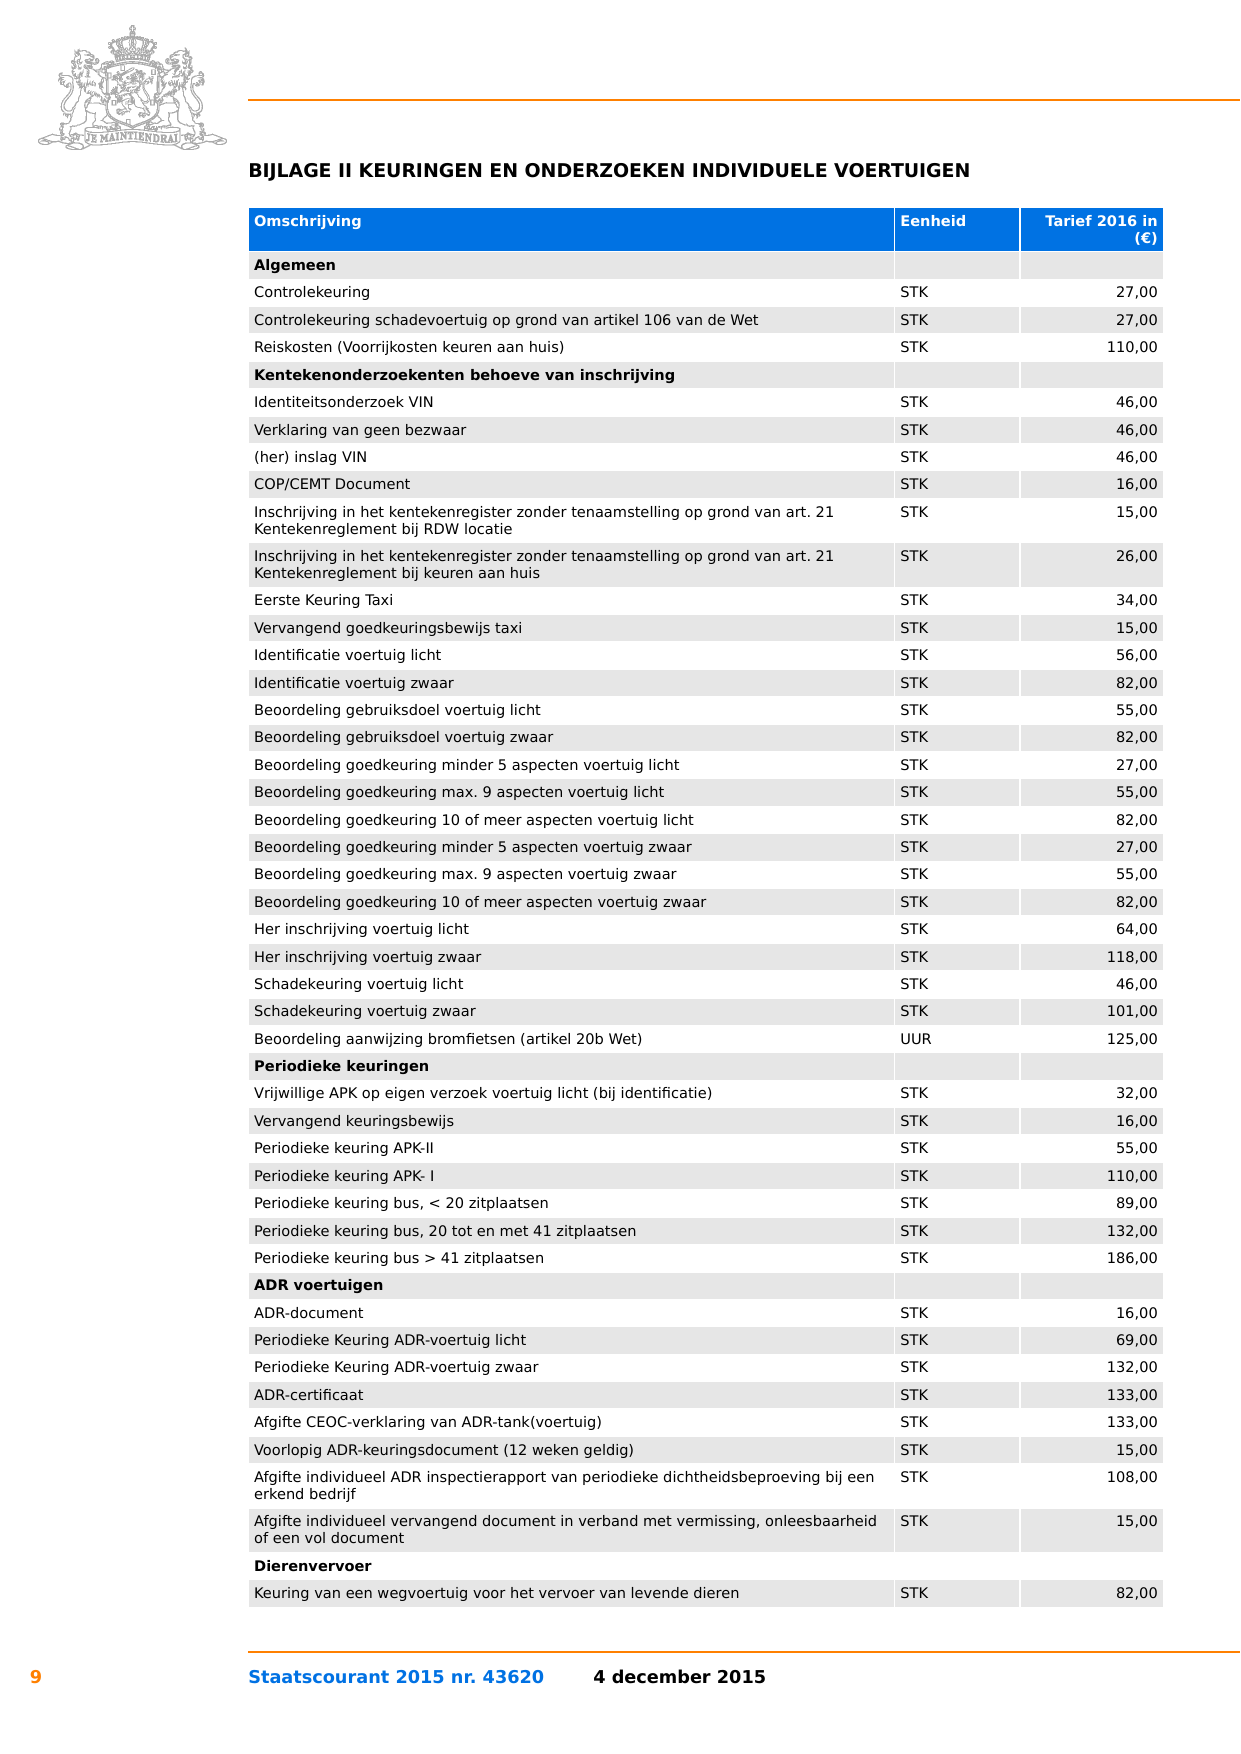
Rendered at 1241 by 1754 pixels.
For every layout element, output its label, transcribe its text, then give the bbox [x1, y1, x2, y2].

table_cell [1021, 1273, 1163, 1299]
table_cell 133,00 [1021, 1382, 1163, 1408]
table_cell 56,00 [1021, 643, 1163, 669]
table_cell [895, 362, 1019, 388]
table_cell UUR [895, 1026, 1019, 1052]
table_cell STK [895, 417, 1019, 443]
table_cell Periodieke keuringen [249, 1053, 894, 1080]
table_cell STK [895, 307, 1019, 333]
table_cell 89,00 [1021, 1190, 1163, 1217]
table_cell 133,00 [1021, 1410, 1163, 1436]
table_cell 125,00 [1021, 1026, 1163, 1052]
table_cell 27,00 [1021, 280, 1163, 306]
table_cell [1021, 252, 1163, 279]
table_cell STK [895, 1382, 1019, 1408]
table_cell Schadekeuring voertuig zwaar [249, 999, 894, 1025]
table_cell Periodieke keuring APK- I [249, 1163, 894, 1189]
table_cell STK [895, 1464, 1019, 1508]
table_cell Beoordeling goedkeuring max. 9 aspecten voertuig licht [249, 779, 894, 806]
table_cell STK [895, 999, 1019, 1025]
table_cell STK [895, 1327, 1019, 1354]
table_cell Dierenvervoer [249, 1553, 894, 1579]
table_cell ADR voertuigen [249, 1273, 894, 1299]
table_cell Periodieke Keuring ADR-voertuig zwaar [249, 1355, 894, 1381]
table_cell Kentekenonderzoekenten behoeve van inschrijving [249, 362, 894, 388]
table_cell Periodieke Keuring ADR-voertuig licht [249, 1327, 894, 1354]
table_cell Controlekeuring [249, 280, 894, 306]
table_cell ADR-document [249, 1300, 894, 1326]
table_cell 16,00 [1021, 1300, 1163, 1326]
table_cell Schadekeuring voertuig licht [249, 971, 894, 997]
table_cell Periodieke keuring bus > 41 zitplaatsen [249, 1245, 894, 1271]
table_cell Afgifte individueel ADR inspectierapport van periodieke dichtheidsbeproeving bij een erkend bedrijf [249, 1464, 894, 1508]
table_cell Identificatie voertuig zwaar [249, 670, 894, 696]
table_cell 26,00 [1021, 543, 1163, 587]
table_cell STK [895, 1580, 1019, 1607]
table_cell [895, 1273, 1019, 1299]
table_cell 16,00 [1021, 471, 1163, 498]
table_cell Her inschrijving voertuig licht [249, 916, 894, 943]
table_cell STK [895, 1355, 1019, 1381]
table_cell Identiteitsonderzoek VIN [249, 389, 894, 416]
table_cell Algemeen [249, 252, 894, 279]
table_cell STK [895, 1136, 1019, 1162]
table_cell 46,00 [1021, 389, 1163, 416]
table_cell 46,00 [1021, 417, 1163, 443]
table_cell Reiskosten (Voorrijkosten keuren aan huis) [249, 335, 894, 361]
table_cell STK [895, 971, 1019, 997]
table_cell Verklaring van geen bezwaar [249, 417, 894, 443]
table_cell 101,00 [1021, 999, 1163, 1025]
table_cell [1021, 1553, 1163, 1579]
table_cell 108,00 [1021, 1464, 1163, 1508]
table_cell Vrijwillige APK op eigen verzoek voertuig licht (bij identificatie) [249, 1081, 894, 1107]
table_cell 27,00 [1021, 834, 1163, 861]
table_cell 27,00 [1021, 752, 1163, 778]
table_cell STK [895, 471, 1019, 498]
table_cell 55,00 [1021, 697, 1163, 723]
table_cell ADR-certificaat [249, 1382, 894, 1408]
table_cell STK [895, 1108, 1019, 1134]
table_cell Keuring van een wegvoertuig voor het vervoer van levende dieren [249, 1580, 894, 1607]
table_cell Afgifte individueel vervangend document in verband met vermissing, onleesbaarheid of een vol document [249, 1509, 894, 1552]
table_cell 132,00 [1021, 1218, 1163, 1244]
table_cell STK [895, 389, 1019, 416]
table_cell Periodieke keuring bus, 20 tot en met 41 zitplaatsen [249, 1218, 894, 1244]
table_cell STK [895, 697, 1019, 723]
table_cell 186,00 [1021, 1245, 1163, 1271]
table_header Omschrijving [249, 208, 894, 251]
table_cell STK [895, 1437, 1019, 1463]
table_cell Inschrijving in het kentekenregister zonder tenaamstelling op grond van art. 21 Kentekenreglement bij RDW locatie [249, 499, 894, 542]
table_cell STK [895, 916, 1019, 943]
table_cell [895, 252, 1019, 279]
table_cell STK [895, 1163, 1019, 1189]
table_cell (her) inslag VIN [249, 444, 894, 470]
table_cell Eerste Keuring Taxi [249, 588, 894, 614]
table_cell 55,00 [1021, 779, 1163, 806]
table_cell Beoordeling goedkeuring 10 of meer aspecten voertuig zwaar [249, 889, 894, 915]
table_cell Beoordeling aanwijzing bromfietsen (artikel 20b Wet) [249, 1026, 894, 1052]
table_cell STK [895, 1190, 1019, 1217]
table_cell Beoordeling gebruiksdoel voertuig zwaar [249, 725, 894, 751]
table_cell Beoordeling gebruiksdoel voertuig licht [249, 697, 894, 723]
table_cell 34,00 [1021, 588, 1163, 614]
table_cell Identificatie voertuig licht [249, 643, 894, 669]
subtitle BIJLAGE II KEURINGEN EN ONDERZOEKEN INDIVIDUELE VOERTUIGEN [248, 160, 1163, 182]
table_cell STK [895, 615, 1019, 641]
table_cell [1021, 1053, 1163, 1080]
table_cell 15,00 [1021, 1437, 1163, 1463]
table_cell 69,00 [1021, 1327, 1163, 1354]
picture [38, 25, 227, 150]
table_cell STK [895, 779, 1019, 806]
table_cell 55,00 [1021, 862, 1163, 888]
table_cell 46,00 [1021, 971, 1163, 997]
table_cell STK [895, 752, 1019, 778]
table_cell STK [895, 335, 1019, 361]
table_cell Beoordeling goedkeuring 10 of meer aspecten voertuig licht [249, 807, 894, 833]
table_cell STK [895, 1081, 1019, 1107]
table_cell 82,00 [1021, 1580, 1163, 1607]
table_cell 64,00 [1021, 916, 1163, 943]
table_cell Her inschrijving voertuig zwaar [249, 944, 894, 970]
table_cell STK [895, 280, 1019, 306]
table_cell [895, 1553, 1019, 1579]
table_cell Vervangend goedkeuringsbewijs taxi [249, 615, 894, 641]
table_cell STK [895, 862, 1019, 888]
table_cell 82,00 [1021, 807, 1163, 833]
table_cell Periodieke keuring APK-II [249, 1136, 894, 1162]
table_cell STK [895, 944, 1019, 970]
table_cell [895, 1053, 1019, 1080]
table_cell COP/CEMT Document [249, 471, 894, 498]
table_cell Beoordeling goedkeuring minder 5 aspecten voertuig licht [249, 752, 894, 778]
table_cell STK [895, 670, 1019, 696]
table_cell 32,00 [1021, 1081, 1163, 1107]
table_cell Afgifte CEOC-verklaring van ADR-tank(voertuig) [249, 1410, 894, 1436]
table_cell STK [895, 499, 1019, 542]
table_cell STK [895, 444, 1019, 470]
table_cell 15,00 [1021, 499, 1163, 542]
table_cell STK [895, 1410, 1019, 1436]
table_cell 15,00 [1021, 1509, 1163, 1552]
table_header Eenheid [895, 208, 1019, 251]
table_cell 118,00 [1021, 944, 1163, 970]
table_cell STK [895, 1245, 1019, 1271]
table_cell Controlekeuring schadevoertuig op grond van artikel 106 van de Wet [249, 307, 894, 333]
table_cell Voorlopig ADR-keuringsdocument (12 weken geldig) [249, 1437, 894, 1463]
table_cell Vervangend keuringsbewijs [249, 1108, 894, 1134]
table_cell Beoordeling goedkeuring max. 9 aspecten voertuig zwaar [249, 862, 894, 888]
table_cell 110,00 [1021, 1163, 1163, 1189]
table_cell 110,00 [1021, 335, 1163, 361]
table_cell STK [895, 889, 1019, 915]
table_cell Inschrijving in het kentekenregister zonder tenaamstelling op grond van art. 21 Kentekenreglement bij keuren aan huis [249, 543, 894, 587]
table_cell Periodieke keuring bus, < 20 zitplaatsen [249, 1190, 894, 1217]
table_cell STK [895, 543, 1019, 587]
table_cell 27,00 [1021, 307, 1163, 333]
table_cell STK [895, 1300, 1019, 1326]
table_cell 16,00 [1021, 1108, 1163, 1134]
table_cell STK [895, 643, 1019, 669]
table_header Tarief 2016 in (€) [1021, 208, 1163, 251]
table_cell Beoordeling goedkeuring minder 5 aspecten voertuig zwaar [249, 834, 894, 861]
table_cell STK [895, 807, 1019, 833]
table_cell STK [895, 1218, 1019, 1244]
table_cell 15,00 [1021, 615, 1163, 641]
table_cell STK [895, 725, 1019, 751]
table_cell 82,00 [1021, 725, 1163, 751]
table_cell STK [895, 1509, 1019, 1552]
table_cell 132,00 [1021, 1355, 1163, 1381]
table_cell 82,00 [1021, 889, 1163, 915]
table_cell STK [895, 834, 1019, 861]
table_cell STK [895, 588, 1019, 614]
table_cell 82,00 [1021, 670, 1163, 696]
table_cell [1021, 362, 1163, 388]
table_cell 55,00 [1021, 1136, 1163, 1162]
table_cell 46,00 [1021, 444, 1163, 470]
